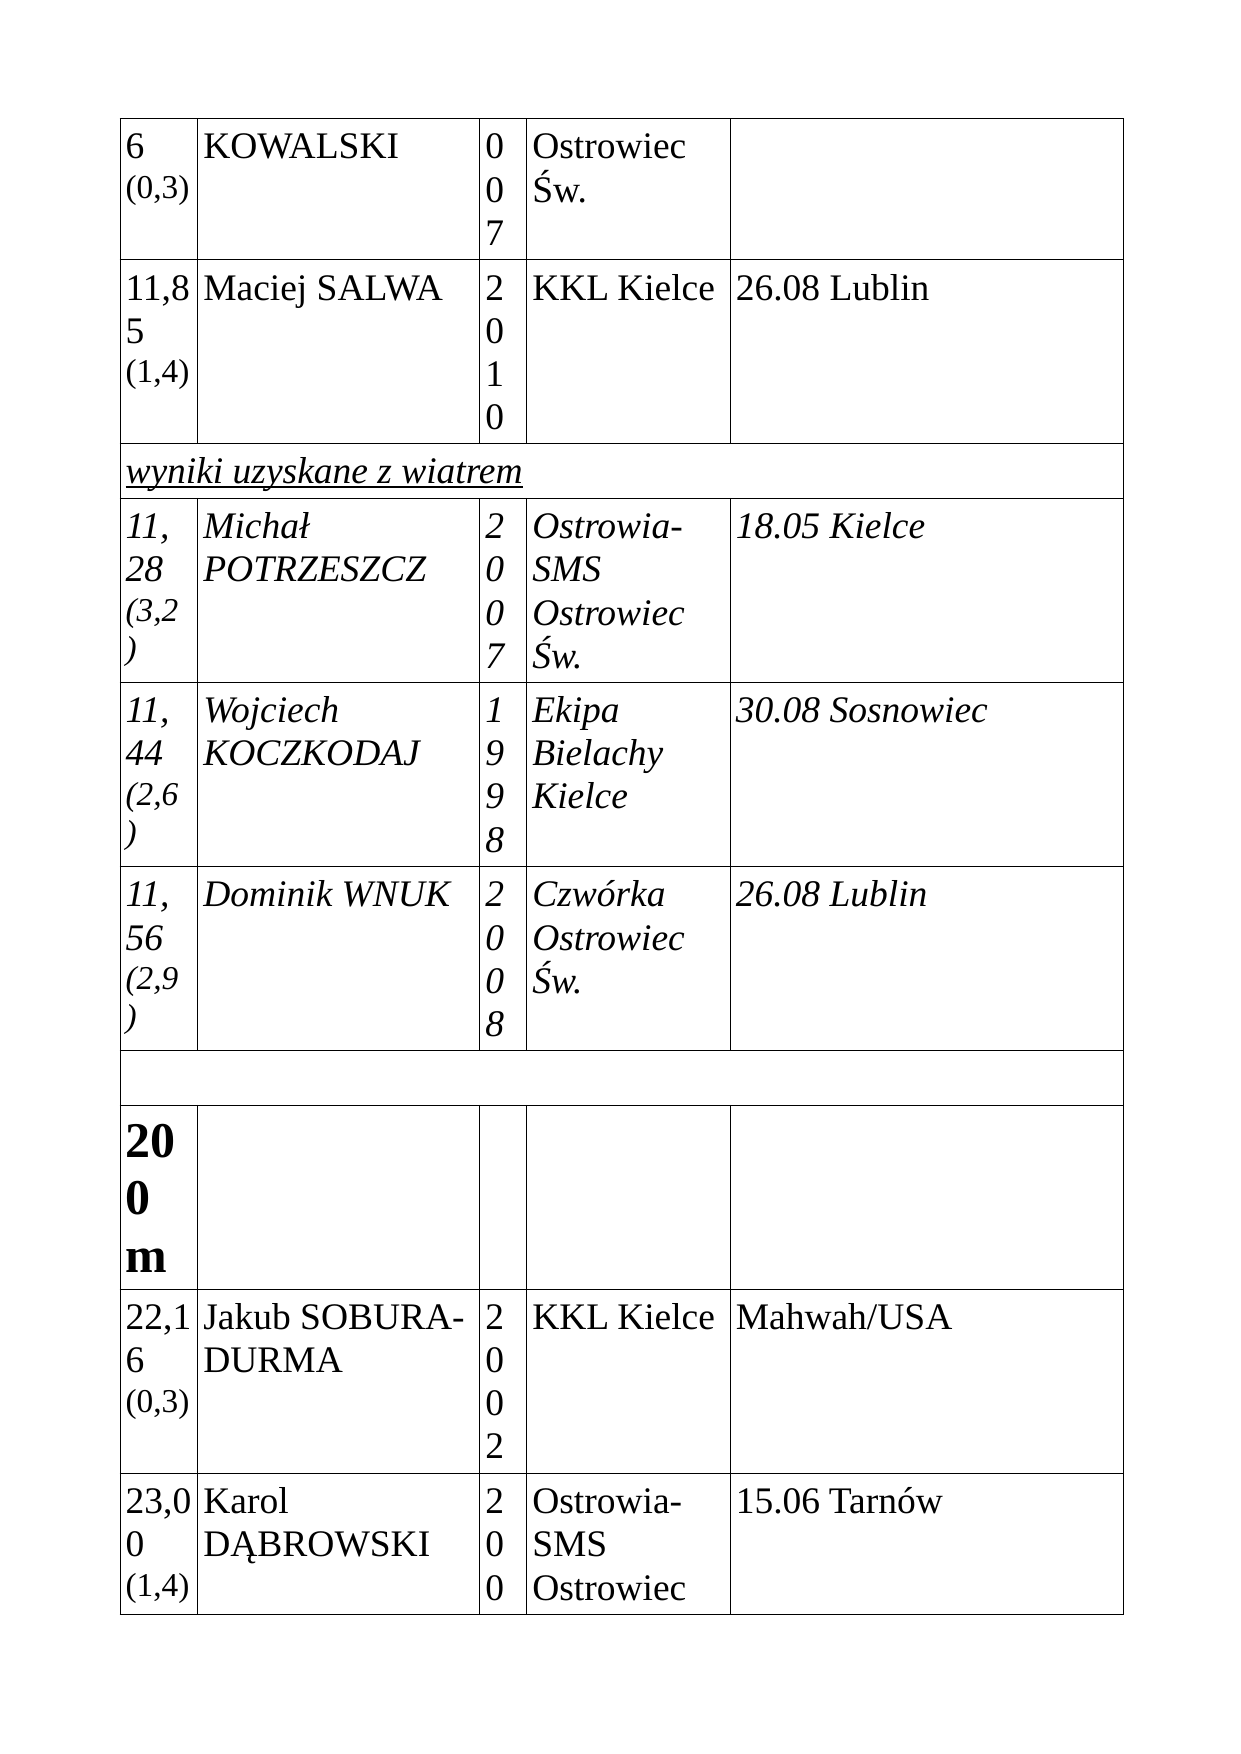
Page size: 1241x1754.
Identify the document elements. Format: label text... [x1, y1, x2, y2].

table_cell 11,85 (1,4) [121, 260, 197, 443]
table_cell KKL Kielce [527, 260, 730, 443]
table_cell wyniki uzyskane z wiatrem [121, 444, 1123, 498]
table_cell [121, 1051, 1123, 1105]
table_cell [198, 1106, 479, 1289]
table_cell 26.08 Lublin [731, 260, 1123, 443]
table_cell 2010 [480, 260, 526, 443]
table_cell 2007 [480, 499, 526, 682]
table_cell Maciej SALWA [198, 260, 479, 443]
table_cell 18.05 Kielce [731, 499, 1123, 682]
table_cell Czwórka Ostrowiec Św. [527, 867, 730, 1050]
table_cell Michał POTRZESZCZ [198, 499, 479, 682]
table_cell Jakub SOBURA-DURMA [198, 1290, 479, 1473]
table_cell 23,00 (1,4) [121, 1474, 197, 1614]
table_cell Mahwah/USA [731, 1290, 1123, 1473]
table_cell 2008 [480, 867, 526, 1050]
table_cell [731, 1106, 1123, 1289]
table_cell [527, 1106, 730, 1289]
table_cell 15.06 Tarnów [731, 1474, 1123, 1614]
table_cell Karol DĄBROWSKI [198, 1474, 479, 1614]
table_cell 30.08 Sosnowiec [731, 683, 1123, 866]
table_cell 6 (0,3) [121, 119, 197, 259]
table_cell 11,56 (2,9) [121, 867, 197, 1050]
table_cell [731, 119, 1123, 259]
table_cell Wojciech KOCZKODAJ [198, 683, 479, 866]
table_cell 200 m [121, 1106, 197, 1289]
table_cell Dominik WNUK [198, 867, 479, 1050]
table_cell 26.08 Lublin [731, 867, 1123, 1050]
table_cell 1998 [480, 683, 526, 866]
table_cell [480, 1106, 526, 1289]
table_cell 007 [480, 119, 526, 259]
table_cell Ekipa Bielachy Kielce [527, 683, 730, 866]
table_cell Ostrowia-SMS Ostrowiec Św. [527, 499, 730, 682]
table_cell KOWALSKI [198, 119, 479, 259]
table_cell Ostrowiec Św. [527, 119, 730, 259]
table_cell 11,28 (3,2) [121, 499, 197, 682]
table_cell 22,16 (0,3) [121, 1290, 197, 1473]
table_cell 11,44 (2,6) [121, 683, 197, 866]
table_cell KKL Kielce [527, 1290, 730, 1473]
table_cell 200 [480, 1474, 526, 1614]
table_cell 2002 [480, 1290, 526, 1473]
table_cell Ostrowia-SMS Ostrowiec [527, 1474, 730, 1614]
